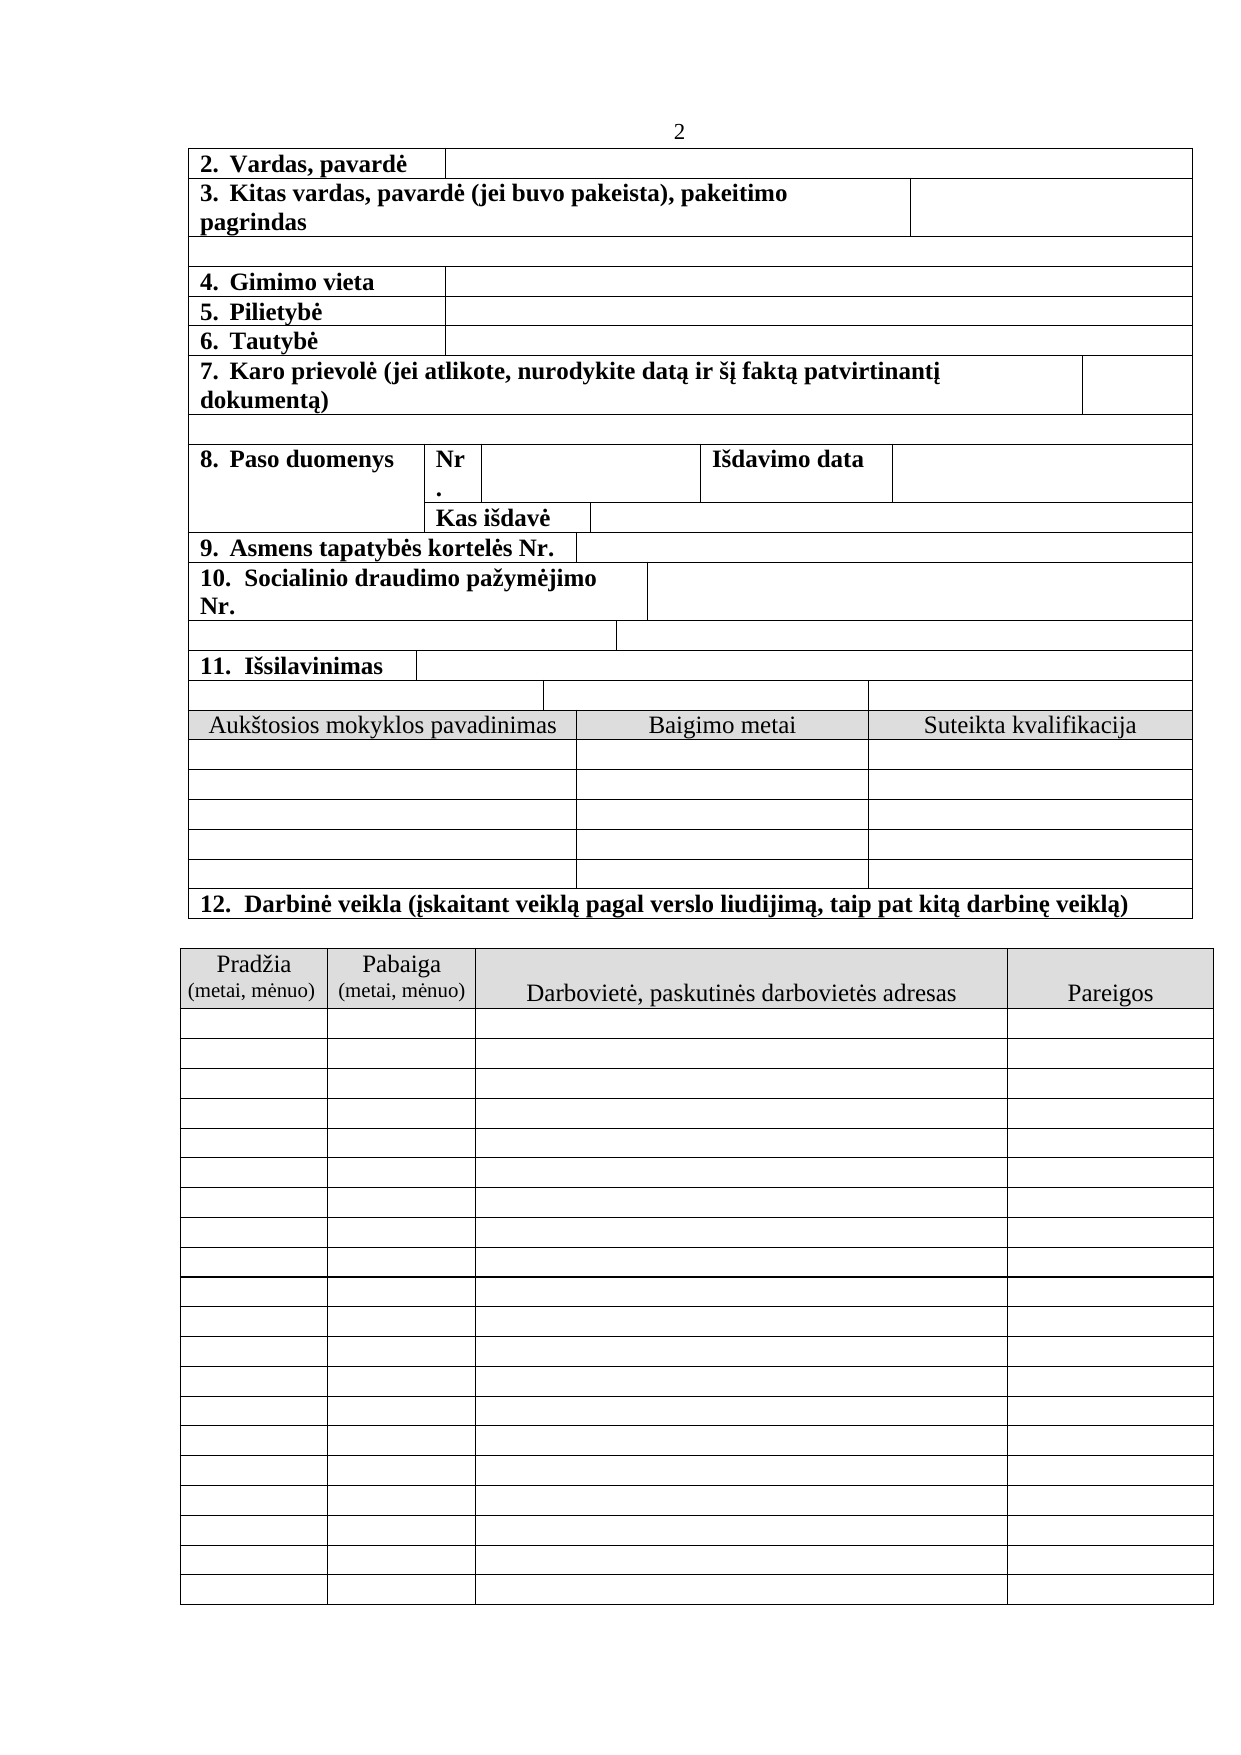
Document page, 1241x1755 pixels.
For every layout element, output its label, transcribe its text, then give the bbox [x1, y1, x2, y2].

table_cell [181, 1069, 327, 1098]
table_cell [1008, 1099, 1213, 1127]
table_cell [328, 1129, 475, 1157]
table_cell [181, 1039, 327, 1068]
table_cell 9. Asmens tapatybės kortelės Nr. [189, 533, 576, 562]
table_cell [189, 860, 576, 888]
table_cell [328, 1516, 475, 1544]
table_cell [1008, 1307, 1213, 1336]
table_cell [181, 1307, 327, 1336]
table_cell [189, 770, 576, 799]
table_cell [577, 830, 868, 858]
table_cell [189, 740, 576, 769]
table_cell 11. Išsilavinimas [189, 651, 416, 680]
table_cell [1008, 1248, 1213, 1276]
table_cell [181, 1516, 327, 1544]
table_cell [476, 1039, 1007, 1068]
table_header Darbovietė, paskutinės darbovietės adresas [476, 949, 1007, 1008]
table_cell [476, 1426, 1007, 1455]
table_cell [476, 1218, 1007, 1247]
table_cell [476, 1575, 1007, 1604]
table_cell 2. Vardas, pavardė [189, 149, 445, 177]
table_cell [328, 1099, 475, 1127]
table_cell [476, 1456, 1007, 1485]
table_cell [417, 651, 1192, 680]
table_cell [476, 1367, 1007, 1396]
table_cell [189, 237, 1192, 266]
table_cell 8. Paso duomenys [189, 445, 424, 532]
table_cell 7. Karo prievolė (jei atlikote, nurodykite datą ir šį faktą patvirtinantį dokumentą) [189, 356, 1082, 414]
table_cell [328, 1218, 475, 1247]
table_cell Aukštosios mokyklos pavadinimas [189, 711, 576, 739]
table_cell [328, 1039, 475, 1068]
table_cell [1083, 356, 1192, 414]
table_cell [1008, 1486, 1213, 1515]
table_cell [577, 800, 868, 829]
table_cell [189, 621, 616, 650]
table_cell [544, 681, 868, 709]
table_cell [1008, 1069, 1213, 1098]
table_cell Nr. [425, 445, 481, 502]
table_cell [181, 1367, 327, 1396]
table_cell 5. Pilietybė [189, 297, 445, 325]
table_cell [869, 681, 1192, 709]
table_cell [577, 860, 868, 888]
table_cell [328, 1456, 475, 1485]
table_cell [181, 1456, 327, 1485]
table_cell 4. Gimimo vieta [189, 267, 445, 296]
table_cell [189, 681, 543, 709]
table_cell [1008, 1129, 1213, 1157]
table_cell [181, 1278, 327, 1306]
table_cell [1008, 1575, 1213, 1604]
table_cell Kas išdavė [425, 503, 590, 532]
table_cell [476, 1099, 1007, 1127]
table_cell [328, 1426, 475, 1455]
table_header Pradžia (metai, mėnuo) [181, 949, 327, 1008]
table_cell [1008, 1158, 1213, 1187]
table_cell [1008, 1337, 1213, 1366]
table_cell [446, 326, 1192, 355]
table_cell [181, 1575, 327, 1604]
table_cell [1008, 1397, 1213, 1425]
table_cell [328, 1188, 475, 1217]
table_cell [577, 770, 868, 799]
table_cell [328, 1486, 475, 1515]
table_cell [1008, 1546, 1213, 1574]
table_cell [476, 1337, 1007, 1366]
table_cell [893, 445, 1192, 502]
table_cell [181, 1129, 327, 1157]
table_cell Išdavimo data [701, 445, 892, 502]
table_cell [181, 1546, 327, 1574]
table_cell [577, 740, 868, 769]
table_cell [181, 1158, 327, 1187]
table_cell [617, 621, 1192, 650]
table_cell [591, 503, 1192, 532]
table_cell [181, 1248, 327, 1276]
table_cell [328, 1248, 475, 1276]
table_cell [476, 1516, 1007, 1544]
table_cell [476, 1069, 1007, 1098]
table_cell [476, 1158, 1007, 1187]
table_cell [189, 415, 1192, 443]
table_cell [328, 1069, 475, 1098]
table_cell [476, 1397, 1007, 1425]
table_cell [1008, 1367, 1213, 1396]
table_cell [1008, 1426, 1213, 1455]
table_cell [476, 1129, 1007, 1157]
table_cell [476, 1009, 1007, 1038]
table_cell [181, 1188, 327, 1217]
table_cell [476, 1188, 1007, 1217]
table_cell [328, 1009, 475, 1038]
table_cell [1008, 1009, 1213, 1038]
table_cell 10. Socialinio draudimo pažymėjimo Nr. [189, 563, 647, 620]
table_cell [446, 297, 1192, 325]
table_cell [476, 1486, 1007, 1515]
table_cell [476, 1546, 1007, 1574]
table_cell [869, 830, 1192, 858]
table_cell [328, 1278, 475, 1306]
table_cell [328, 1397, 475, 1425]
table_cell [869, 740, 1192, 769]
table_cell [328, 1158, 475, 1187]
table_cell [181, 1426, 327, 1455]
table_cell [189, 800, 576, 829]
table_cell [476, 1307, 1007, 1336]
table_cell [1008, 1516, 1213, 1544]
table_cell [181, 1009, 327, 1038]
table_cell Baigimo metai [577, 711, 868, 739]
table_cell [1008, 1188, 1213, 1217]
table_cell 6. Tautybė [189, 326, 445, 355]
table_cell [911, 179, 1192, 236]
table_cell [648, 563, 1192, 620]
table_cell [328, 1367, 475, 1396]
table_cell [1008, 1039, 1213, 1068]
table_cell [446, 149, 1192, 177]
table_cell [328, 1575, 475, 1604]
table_cell [869, 800, 1192, 829]
table_cell [328, 1307, 475, 1336]
table_cell [1008, 1218, 1213, 1247]
table_cell [328, 1337, 475, 1366]
table_cell [181, 1337, 327, 1366]
table_cell [1008, 1278, 1213, 1306]
table_cell 12. Darbinė veikla (įskaitant veiklą pagal verslo liudijimą, taip pat kitą darbinę veiklą) [189, 889, 1192, 918]
table_cell [869, 770, 1192, 799]
table_cell [446, 267, 1192, 296]
table_cell [189, 830, 576, 858]
table_cell [328, 1546, 475, 1574]
table_cell [1008, 1456, 1213, 1485]
table_cell [476, 1278, 1007, 1306]
table_cell Suteikta kvalifikacija [869, 711, 1192, 739]
table_cell [577, 533, 1192, 562]
table_cell [181, 1099, 327, 1127]
table_cell [181, 1397, 327, 1425]
table_header Pareigos [1008, 949, 1213, 1008]
table_cell [869, 860, 1192, 888]
table_cell 3. Kitas vardas, pavardė (jei buvo pakeista), pakeitimo pagrindas [189, 179, 910, 236]
table_cell [181, 1486, 327, 1515]
table_cell [181, 1218, 327, 1247]
table_header Pabaiga (metai, mėnuo) [328, 949, 475, 1008]
table_cell [476, 1248, 1007, 1276]
table_cell [482, 445, 700, 502]
